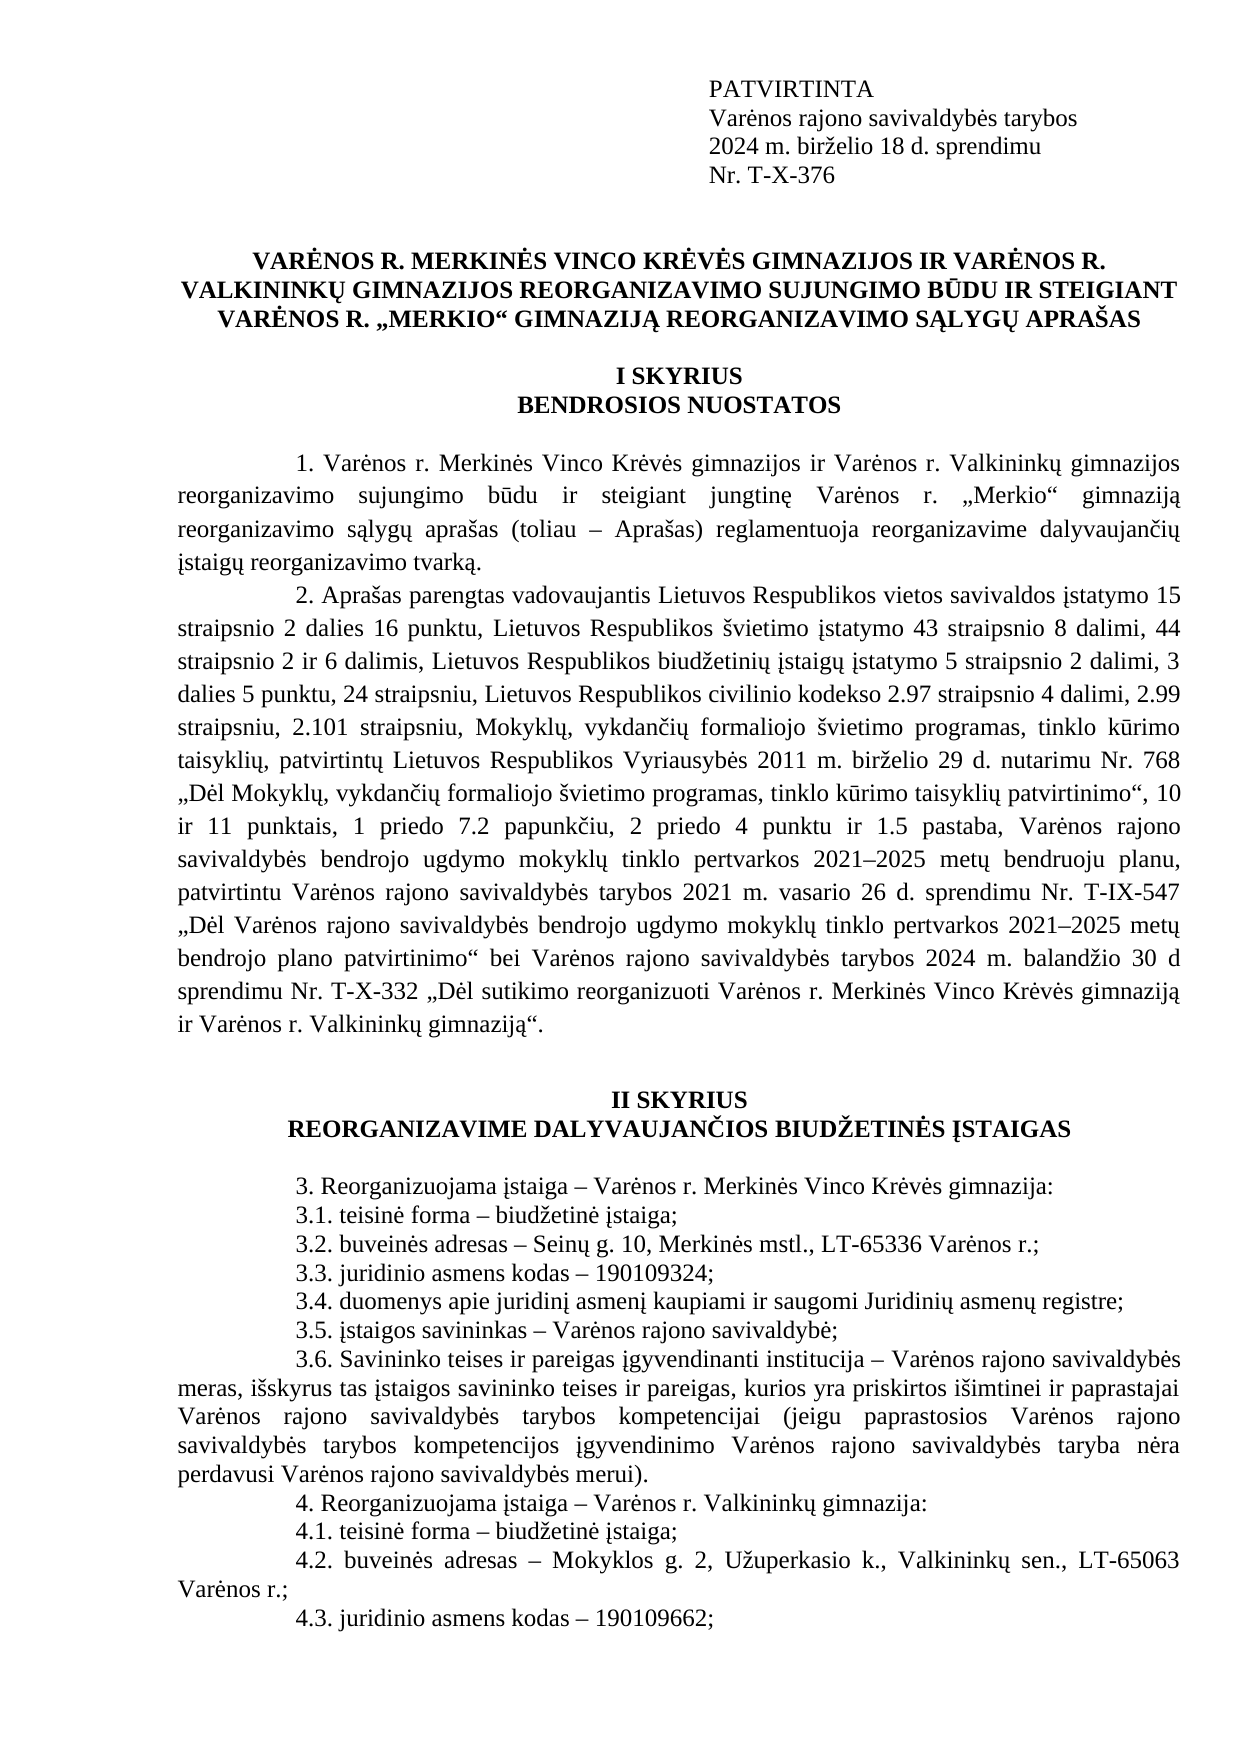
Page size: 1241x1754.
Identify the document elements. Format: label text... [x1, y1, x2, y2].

text VARĖNOS R. MERKINĖS VINCO KRĖVĖS GIMNAZIJOS IR VARĖNOS R. VALKININKŲ GIMNAZIJOS REORGANIZAVIMO SUJUNGIMO BŪDU IR STEIGIANT VARĖNOS R. „MERKIO“ GIMNAZIJĄ REORGANIZAVIMO SĄLYGŲ APRAŠAS [177, 246, 1181, 333]
text 2. Aprašas parengtas vadovaujantis Lietuvos Respublikos vietos savivaldos įstatymo 15 straipsnio 2 dalies 16 punktu, Lietuvos Respublikos švietimo įstatymo 43 straipsnio 8 dalimi, 44 straipsnio 2 ir 6 dalimis, Lietuvos Respublikos biudžetinių įstaigų įstatymo 5 straipsnio 2 dalimi, 3 dalies 5 punktu, 24 straipsniu, Lietuvos Respublikos civilinio kodekso 2.97 straipsnio 4 dalimi, 2.99 straipsniu, 2.101 straipsniu, Mokyklų, vykdančių formaliojo švietimo programas, tinklo kūrimo taisyklių, patvirtintų Lietuvos Respublikos Vyriausybės 2011 m. birželio 29 d. nutarimu Nr. 768 „Dėl Mokyklų, vykdančių formaliojo švietimo programas, tinklo kūrimo taisyklių patvirtinimo“, 10 ir 11 punktais, 1 priedo 7.2 papunkčiu, 2 priedo 4 punktu ir 1.5 pastaba, Varėnos rajono savivaldybės bendrojo ugdymo mokyklų tinklo pertvarkos 2021–2025 metų bendruoju planu, patvirtintu Varėnos rajono savivaldybės tarybos 2021 m. vasario 26 d. sprendimu Nr. T-IX-547 „Dėl Varėnos rajono savivaldybės bendrojo ugdymo mokyklų tinklo pertvarkos 2021–2025 metų bendrojo plano patvirtinimo“ bei Varėnos rajono savivaldybės tarybos 2024 m. balandžio 30 d sprendimu Nr. T-X-332 „Dėl sutikimo reorganizuoti Varėnos r. Merkinės Vinco Krėvės gimnaziją ir Varėnos r. Valkininkų gimnaziją“. [177, 580, 1181, 1038]
text 3. Reorganizuojama įstaiga – Varėnos r. Merkinės Vinco Krėvės gimnazija: [177, 1171, 1181, 1200]
text I SKYRIUS [177, 361, 1181, 390]
text Varėnos rajono savivaldybės tarybos [177, 103, 1181, 131]
text 4. Reorganizuojama įstaiga – Varėnos r. Valkininkų gimnazija: [177, 1488, 1181, 1516]
text PATVIRTINTA [177, 74, 1181, 103]
text 3.4. duomenys apie juridinį asmenį kaupiami ir saugomi Juridinių asmenų registre; [177, 1286, 1181, 1315]
text 4.2. buveinės adresas – Mokyklos g. 2, Užuperkasio k., Valkininkų sen., LT-65063 Varėnos r.; [177, 1545, 1181, 1603]
text REORGANIZAVIME DALYVAUJANČIOS BIUDŽETINĖS ĮSTAIGAS [177, 1114, 1181, 1143]
text 4.1. teisinė forma – biudžetinė įstaiga; [177, 1516, 1181, 1545]
text 3.2. buveinės adresas – Seinų g. 10, Merkinės mstl., LT-65336 Varėnos r.; [177, 1229, 1181, 1258]
text 3.5. įstaigos savininkas – Varėnos rajono savivaldybė; [177, 1315, 1181, 1344]
text 3.1. teisinė forma – biudžetinė įstaiga; [177, 1200, 1181, 1229]
text Nr. T-X-376 [177, 160, 1181, 189]
text II SKYRIUS [177, 1085, 1181, 1114]
text 3.6. Savininko teises ir pareigas įgyvendinanti institucija – Varėnos rajono savivaldybės meras, išskyrus tas įstaigos savininko teises ir pareigas, kurios yra priskirtos išimtinei ir paprastajai Varėnos rajono savivaldybės tarybos kompetencijai (jeigu paprastosios Varėnos rajono savivaldybės tarybos kompetencijos įgyvendinimo Varėnos rajono savivaldybės taryba nėra perdavusi Varėnos rajono savivaldybės merui). [177, 1344, 1181, 1488]
text BENDROSIOS NUOSTATOS [177, 390, 1181, 419]
text 1. Varėnos r. Merkinės Vinco Krėvės gimnazijos ir Varėnos r. Valkininkų gimnazijos reorganizavimo sujungimo būdu ir steigiant jungtinę Varėnos r. „Merkio“ gimnaziją reorganizavimo sąlygų aprašas (toliau – Aprašas) reglamentuoja reorganizavime dalyvaujančių įstaigų reorganizavimo tvarką. [177, 448, 1181, 575]
text 2024 m. birželio 18 d. sprendimu [177, 131, 1181, 160]
text 3.3. juridinio asmens kodas – 190109324; [177, 1258, 1181, 1286]
text 4.3. juridinio asmens kodas – 190109662; [177, 1603, 1181, 1631]
